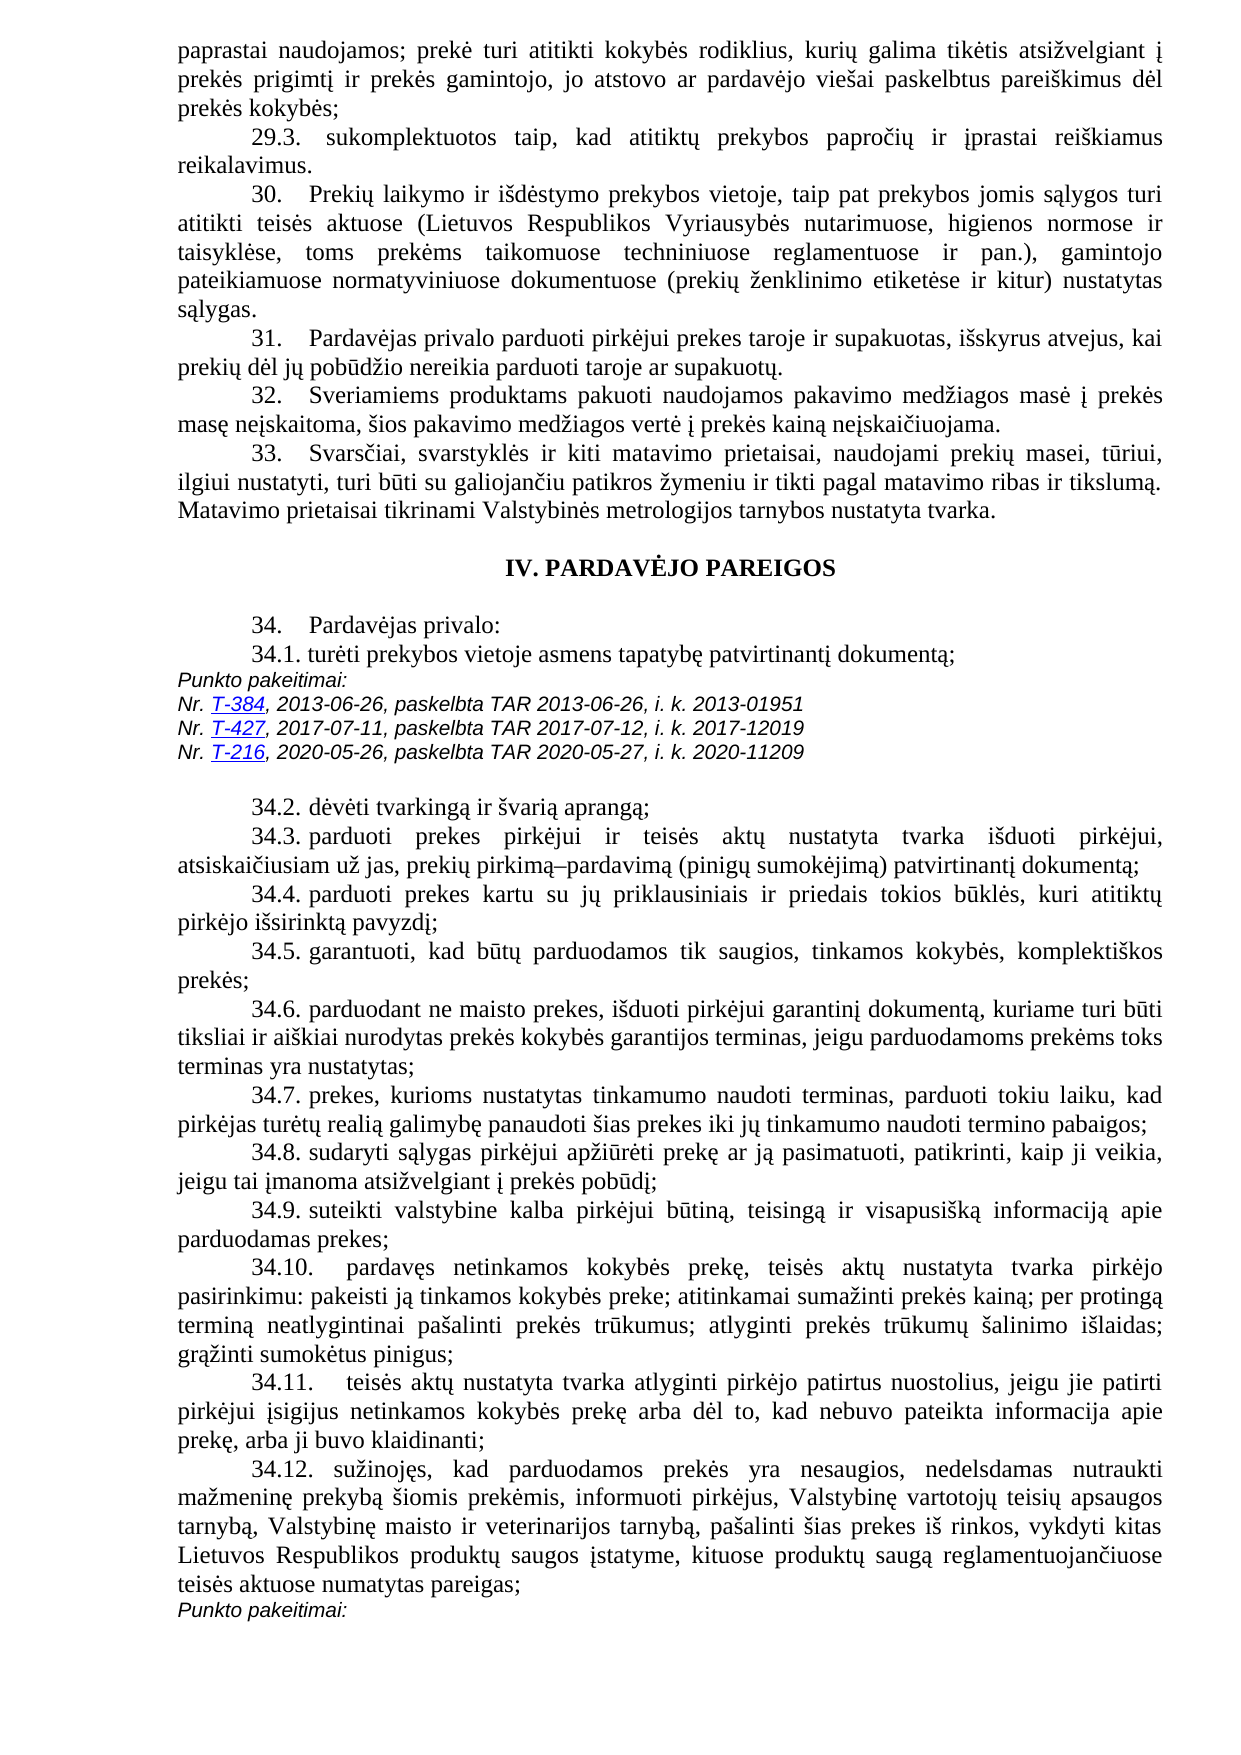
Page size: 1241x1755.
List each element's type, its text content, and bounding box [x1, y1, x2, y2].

text 34.5. garantuoti, kad būtų parduodamos tik saugios, tinkamos kokybės, komplektiškos prekės; [177, 936, 1163, 994]
text 31. Pardavėjas privalo parduoti pirkėjui prekes taroje ir supakuotas, išskyrus atvejus, kai prekių dėl jų pobūdžio nereikia parduoti taroje ar supakuotų. [177, 323, 1163, 380]
text Punkto pakeitimai: [177, 668, 1163, 692]
text 34.6. parduodant ne maisto prekes, išduoti pirkėjui garantinį dokumentą, kuriame turi būti tiksliai ir aiškiai nurodytas prekės kokybės garantijos terminas, jeigu parduodamoms prekėms toks terminas yra nustatytas; [177, 994, 1163, 1080]
text 34.12. sužinojęs, kad parduodamos prekės yra nesaugios, nedelsdamas nutraukti mažmeninę prekybą šiomis prekėmis, informuoti pirkėjus, Valstybinę vartotojų teisių apsaugos tarnybą, Valstybinę maisto ir veterinarijos tarnybą, pašalinti šias prekes iš rinkos, vykdyti kitas Lietuvos Respublikos produktų saugos įstatyme, kituose produktų saugą reglamentuojančiuose teisės aktuose numatytas pareigas; [177, 1454, 1163, 1597]
text 34.7. prekes, kurioms nustatytas tinkamumo naudoti terminas, parduoti tokiu laiku, kad pirkėjas turėtų realią galimybę panaudoti šias prekes iki jų tinkamumo naudoti termino pabaigos; [177, 1080, 1163, 1137]
text paprastai naudojamos; prekė turi atitikti kokybės rodiklius, kurių galima tikėtis atsižvelgiant į prekės prigimtį ir prekės gamintojo, jo atstovo ar pardavėjo viešai paskelbtus pareiškimus dėl prekės kokybės; [177, 35, 1163, 122]
text 30. Prekių laikymo ir išdėstymo prekybos vietoje, taip pat prekybos jomis sąlygos turi atitikti teisės aktuose (Lietuvos Respublikos Vyriausybės nutarimuose, higienos normose ir taisyklėse, toms prekėms taikomuose techniniuose reglamentuose ir pan.), gamintojo pateikiamuose normatyviniuose dokumentuose (prekių ženklinimo etiketėse ir kitur) nustatytas sąlygas. [177, 179, 1163, 323]
text 32. Sveriamiems produktams pakuoti naudojamos pakavimo medžiagos masė į prekės masę neįskaitoma, šios pakavimo medžiagos vertė į prekės kainą neįskaičiuojama. [177, 380, 1163, 438]
text Nr. T-384, 2013-06-26, paskelbta TAR 2013-06-26, i. k. 2013-01951 [177, 692, 1163, 716]
text 34.9. suteikti valstybine kalba pirkėjui būtiną, teisingą ir visapusišką informaciją apie parduodamas prekes; [177, 1195, 1163, 1252]
text 34.8. sudaryti sąlygas pirkėjui apžiūrėti prekę ar ją pasimatuoti, patikrinti, kaip ji veikia, jeigu tai įmanoma atsižvelgiant į prekės pobūdį; [177, 1137, 1163, 1195]
text 34. Pardavėjas privalo: [177, 610, 1163, 639]
text 34.3. parduoti prekes pirkėjui ir teisės aktų nustatyta tvarka išduoti pirkėjui, atsiskaičiusiam už jas, prekių pirkimą–pardavimą (pinigų sumokėjimą) patvirtinantį dokumentą; [177, 821, 1163, 879]
text 34.1. turėti prekybos vietoje asmens tapatybę patvirtinantį dokumentą; [177, 639, 1163, 668]
text 34.4. parduoti prekes kartu su jų priklausiniais ir priedais tokios būklės, kuri atitiktų pirkėjo išsirinktą pavyzdį; [177, 879, 1163, 936]
text Nr. T-216, 2020-05-26, paskelbta TAR 2020-05-27, i. k. 2020-11209 [177, 740, 1163, 764]
text 34.11. teisės aktų nustatyta tvarka atlyginti pirkėjo patirtus nuostolius, jeigu jie patirti pirkėjui įsigijus netinkamos kokybės prekę arba dėl to, kad nebuvo pateikta informacija apie prekę, arba ji buvo klaidinanti; [177, 1367, 1163, 1454]
text 29.3. sukomplektuotos taip, kad atitiktų prekybos papročių ir įprastai reiškiamus reikalavimus. [177, 122, 1163, 179]
text 33. Svarsčiai, svarstyklės ir kiti matavimo prietaisai, naudojami prekių masei, tūriui, ilgiui nustatyti, turi būti su galiojančiu patikros žymeniu ir tikti pagal matavimo ribas ir tikslumą. Matavimo prietaisai tikrinami Valstybinės metrologijos tarnybos nustatyta tvarka. [177, 438, 1163, 524]
text 34.10. pardavęs netinkamos kokybės prekę, teisės aktų nustatyta tvarka pirkėjo pasirinkimu: pakeisti ją tinkamos kokybės preke; atitinkamai sumažinti prekės kainą; per protingą terminą neatlygintinai pašalinti prekės trūkumus; atlyginti prekės trūkumų šalinimo išlaidas; grąžinti sumokėtus pinigus; [177, 1252, 1163, 1367]
text 34.2. dėvėti tvarkingą ir švarią aprangą; [177, 792, 1163, 821]
text IV. PARDAVĖJO PAREIGOS [177, 553, 1163, 582]
text Nr. T-427, 2017-07-11, paskelbta TAR 2017-07-12, i. k. 2017-12019 [177, 716, 1163, 740]
text Punkto pakeitimai: [177, 1597, 1163, 1621]
